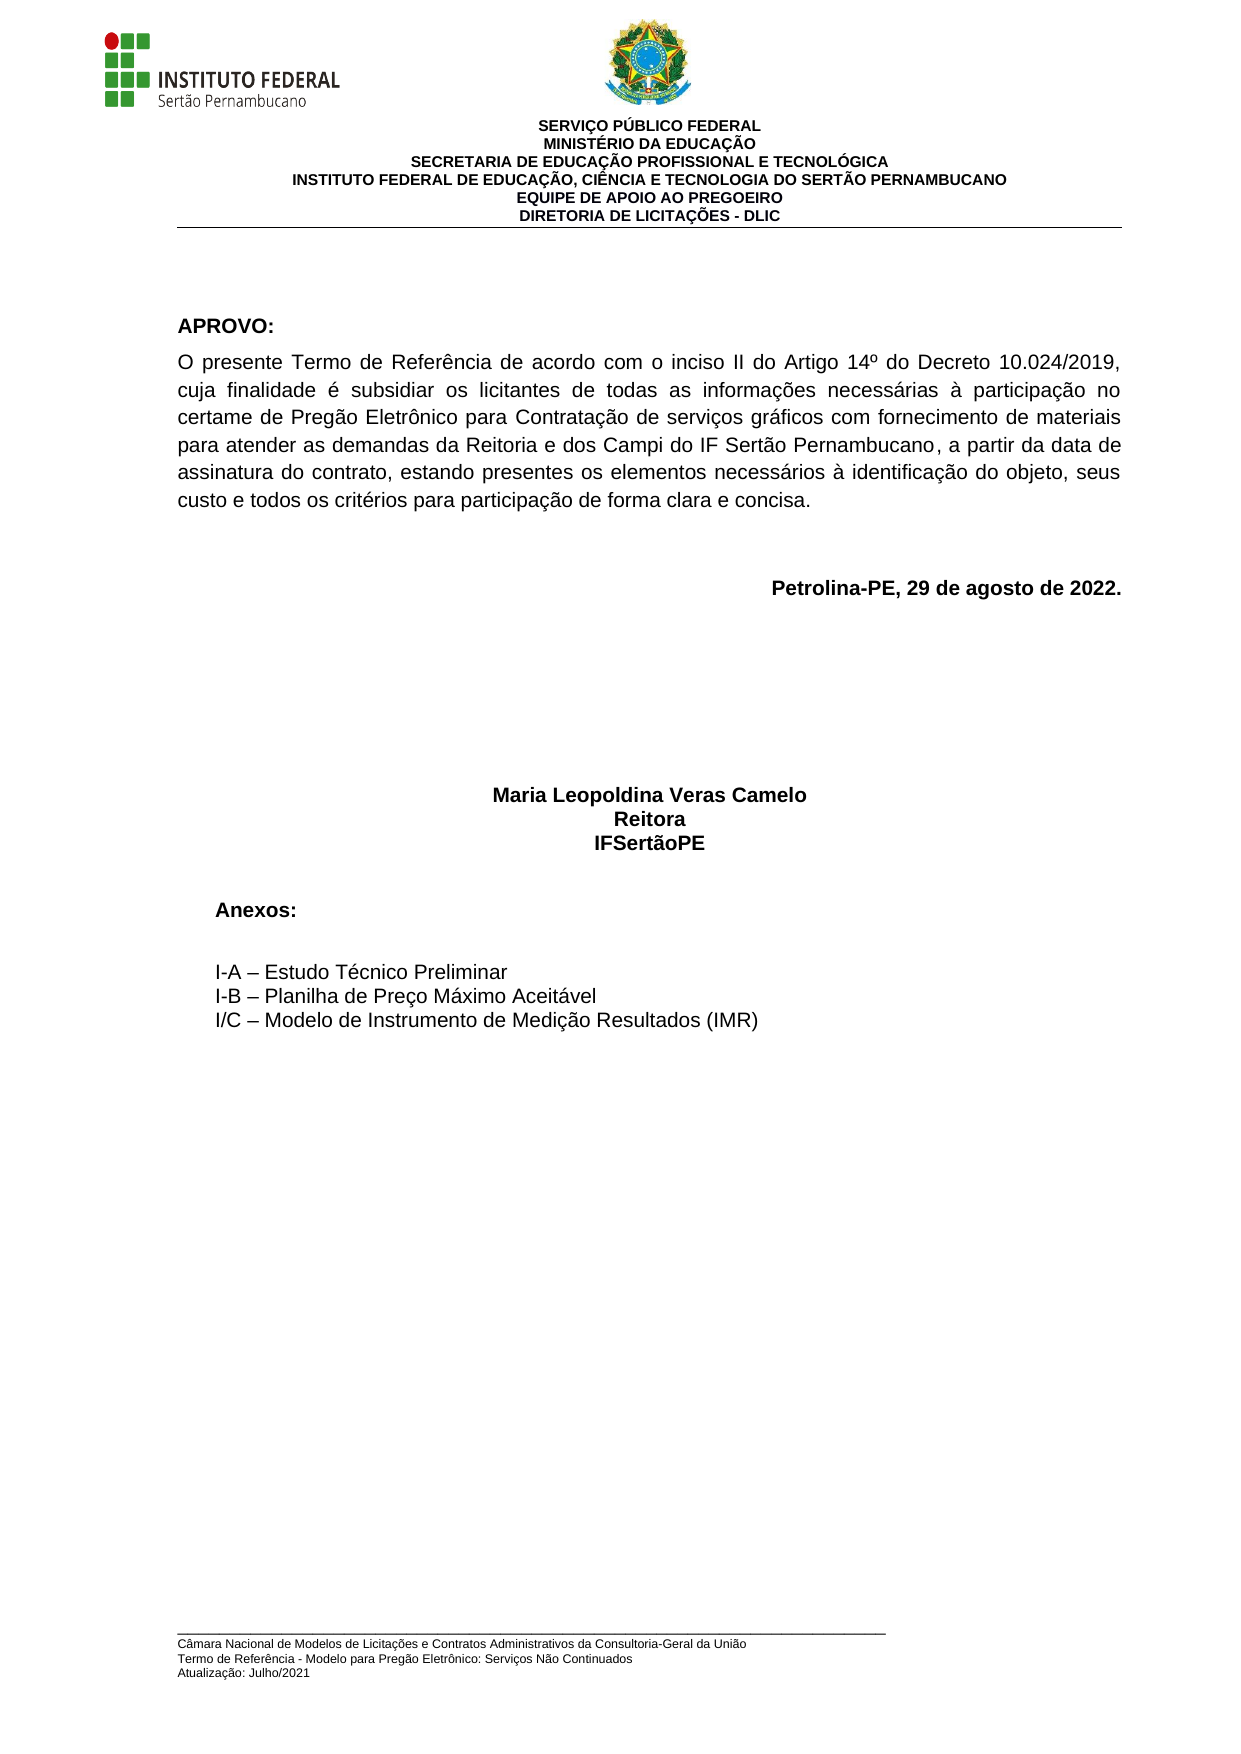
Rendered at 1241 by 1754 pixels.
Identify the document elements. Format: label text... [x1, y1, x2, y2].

text IFSertãoPE [177, 830, 1122, 854]
text I-A – Estudo Técnico Preliminar [215, 959, 1122, 983]
text APROVO: [177, 314, 1122, 338]
text Maria Leopoldina Veras Camelo [177, 782, 1122, 806]
picture [104, 32, 340, 107]
text Anexos: [215, 898, 1122, 922]
text Reitora [177, 806, 1122, 830]
picture [604, 19, 692, 105]
text I-B – Planilha de Preço Máximo Aceitável [215, 983, 1122, 1007]
text Petrolina-PE, 29 de agosto de 2022. [215, 576, 1122, 599]
text O presente Termo de Referência de acordo com o inciso II do Artigo 14º do Decreto 10.024/2019, cuja finalidade é subsidiar os licitantes de todas as informações necessárias à participação no certame de Pregão Eletrônico para Contratação de serviços gráficos com fornecimento de materiais para atender as demandas da Reitoria e dos Campi do IF Sertão Pernambucano, a partir da data de assinatura do contrato, estando presentes os elementos necessários à identificação do objeto, seus custo e todos os critérios para participação de forma clara e concisa. [177, 350, 1122, 511]
text I/C – Modelo de Instrumento de Medição Resultados (IMR) [215, 1007, 1122, 1031]
